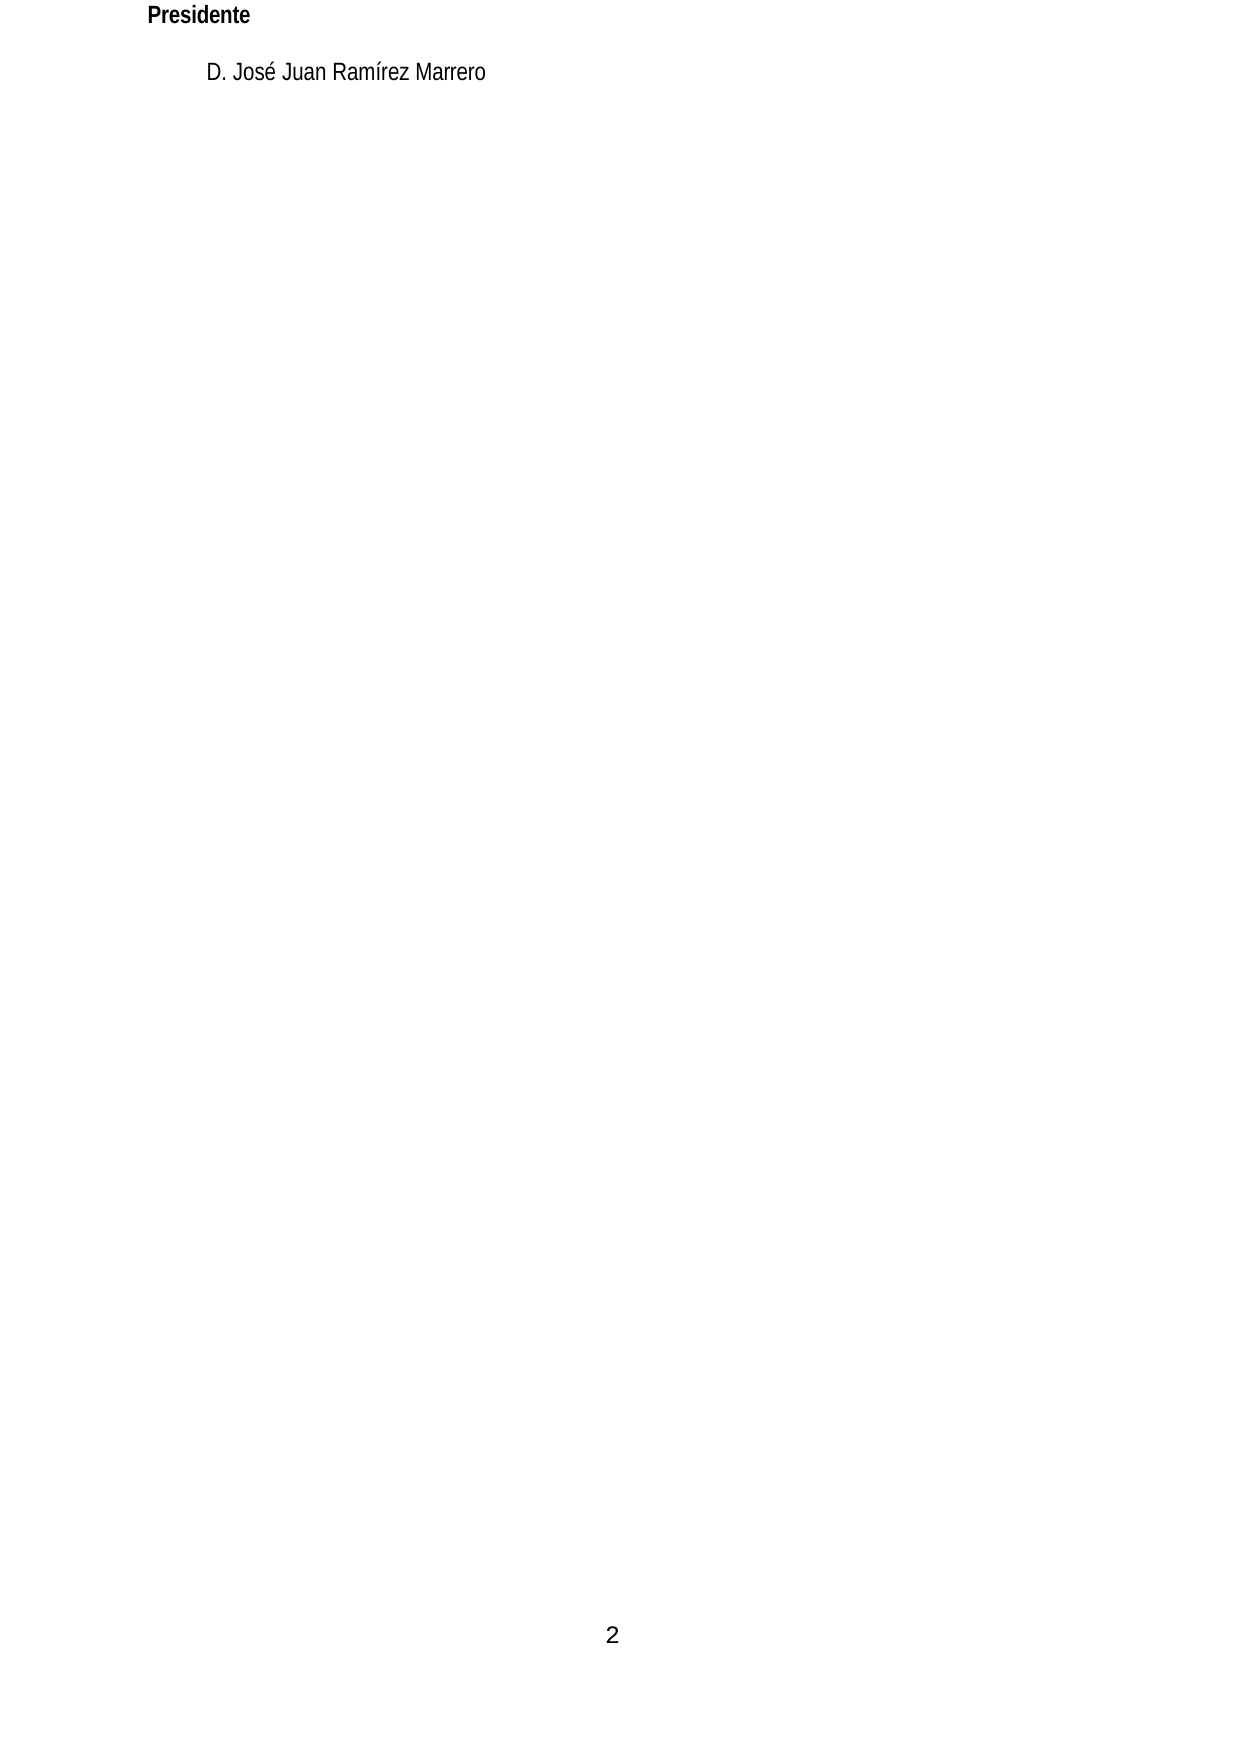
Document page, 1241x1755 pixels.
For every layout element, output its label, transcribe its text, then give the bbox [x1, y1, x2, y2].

subtitle Presidente [147, 0, 1108, 29]
text D. José Juan Ramírez Marrero [206, 57, 1108, 86]
